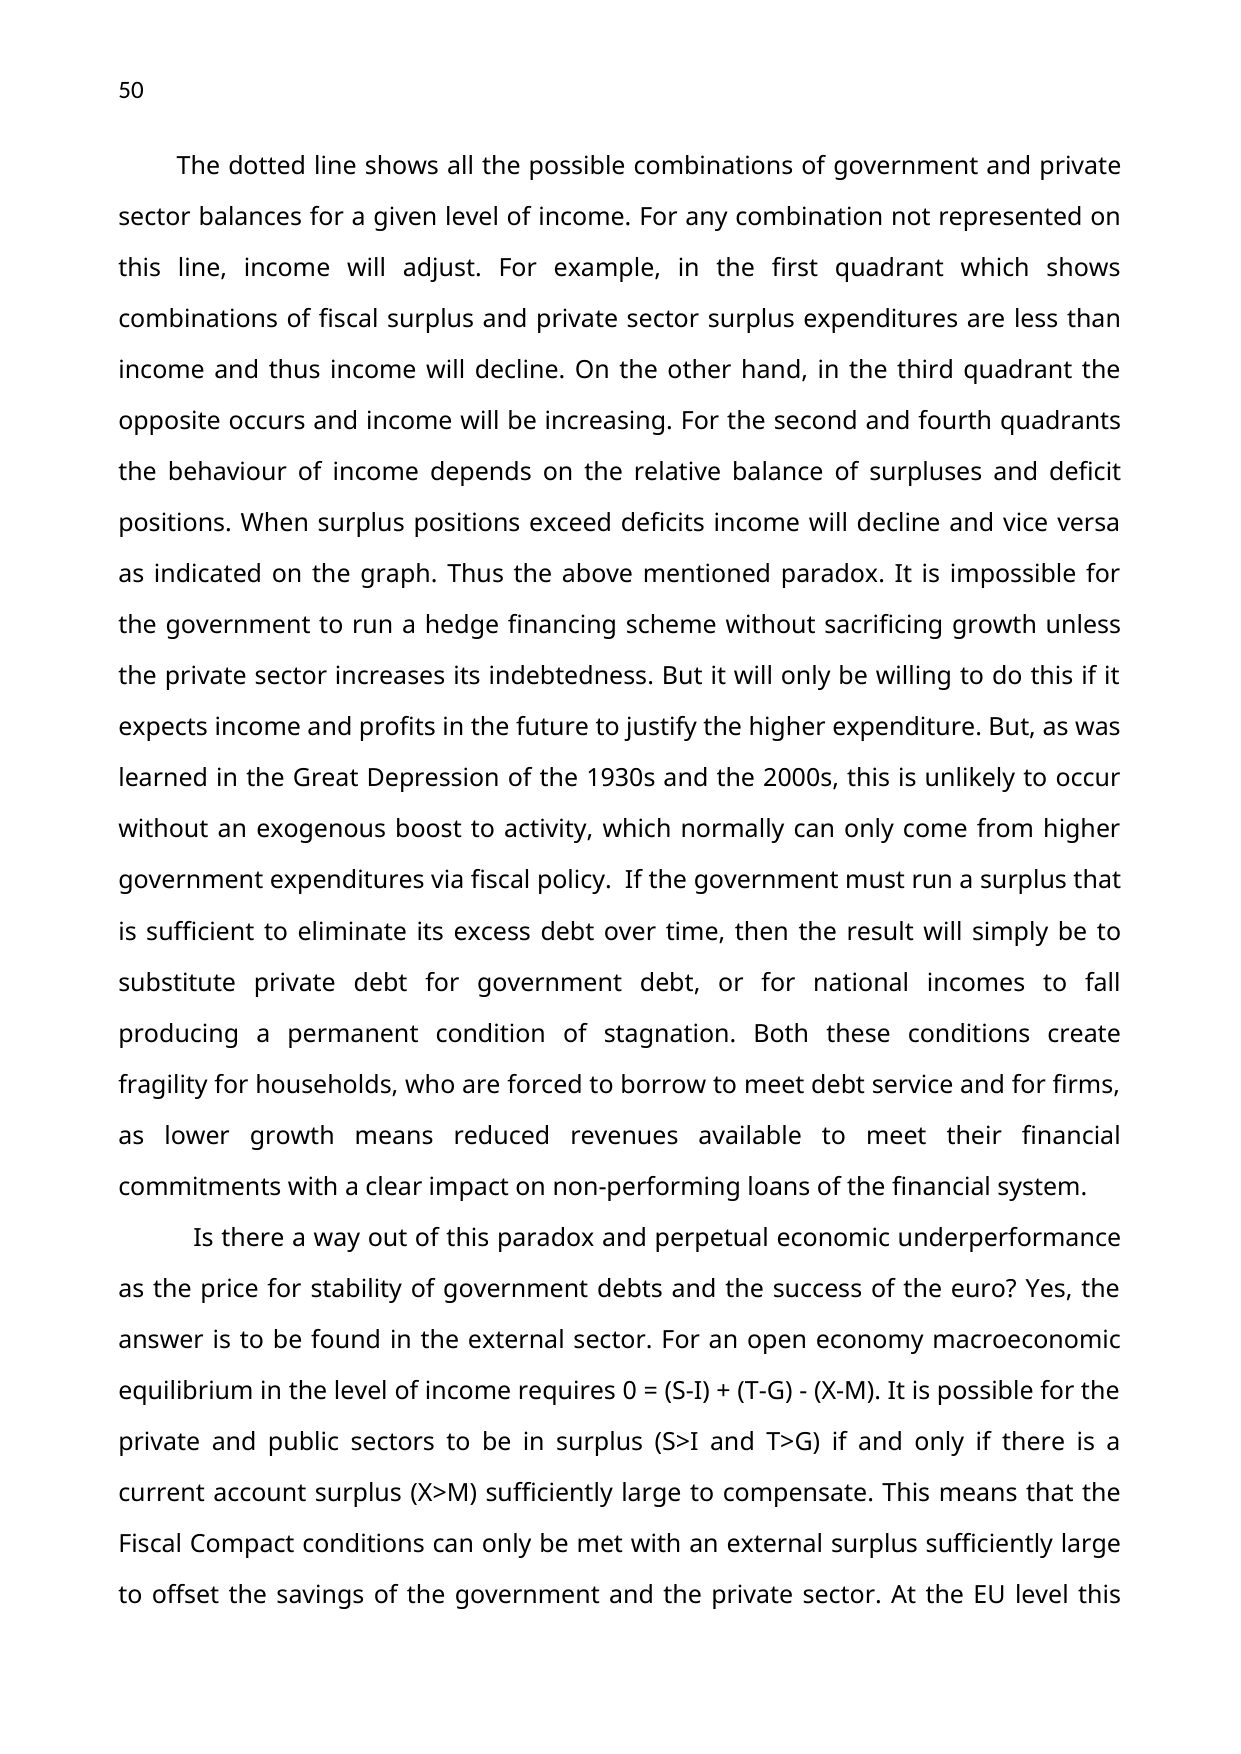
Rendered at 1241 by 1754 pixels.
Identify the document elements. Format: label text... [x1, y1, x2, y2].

text The dotted line shows all the possible combinations of government and private sector balances for a given level of income. For any combination not represented on this line, income will adjust. For example, in the first quadrant which shows combinations of fiscal surplus and private sector surplus expenditures are less than income and thus income will decline. On the other hand, in the third quadrant the opposite occurs and income will be increasing. For the second and fourth quadrants the behaviour of income depends on the relative balance of surpluses and deficit positions. When surplus positions exceed deficits income will decline and vice versa as indicated on the graph. Thus the above mentioned paradox. It is impossible for the government to run a hedge financing scheme without sacrificing growth unless the private sector increases its indebtedness. But it will only be willing to do this if it expects income and profits in the future to justify the higher expenditure. But, as was learned in the Great Depression of the 1930s and the 2000s, this is unlikely to occur without an exogenous boost to activity, which normally can only come from higher government expenditures via fiscal policy. If the government must run a surplus that is sufficient to eliminate its excess debt over time, then the result will simply be to substitute private debt for government debt, or for national incomes to fall producing a permanent condition of stagnation. Both these conditions create fragility for households, who are forced to borrow to meet debt service and for firms, as lower growth means reduced revenues available to meet their financial commitments with a clear impact on non-performing loans of the financial system. [118, 148, 1122, 1202]
text Is there a way out of this paradox and perpetual economic underperformance as the price for stability of government debts and the success of the euro? Yes, the answer is to be found in the external sector. For an open economy macroeconomic equilibrium in the level of income requires 0 = (S-I) + (T-G) - (X-M). It is possible for the private and public sectors to be in surplus (S>I and T>G) if and only if there is a current account surplus (X>M) sufficiently large to compensate. This means that the Fiscal Compact conditions can only be met with an external surplus sufficiently large to offset the savings of the government and the private sector. At the EU level this [118, 1219, 1122, 1611]
